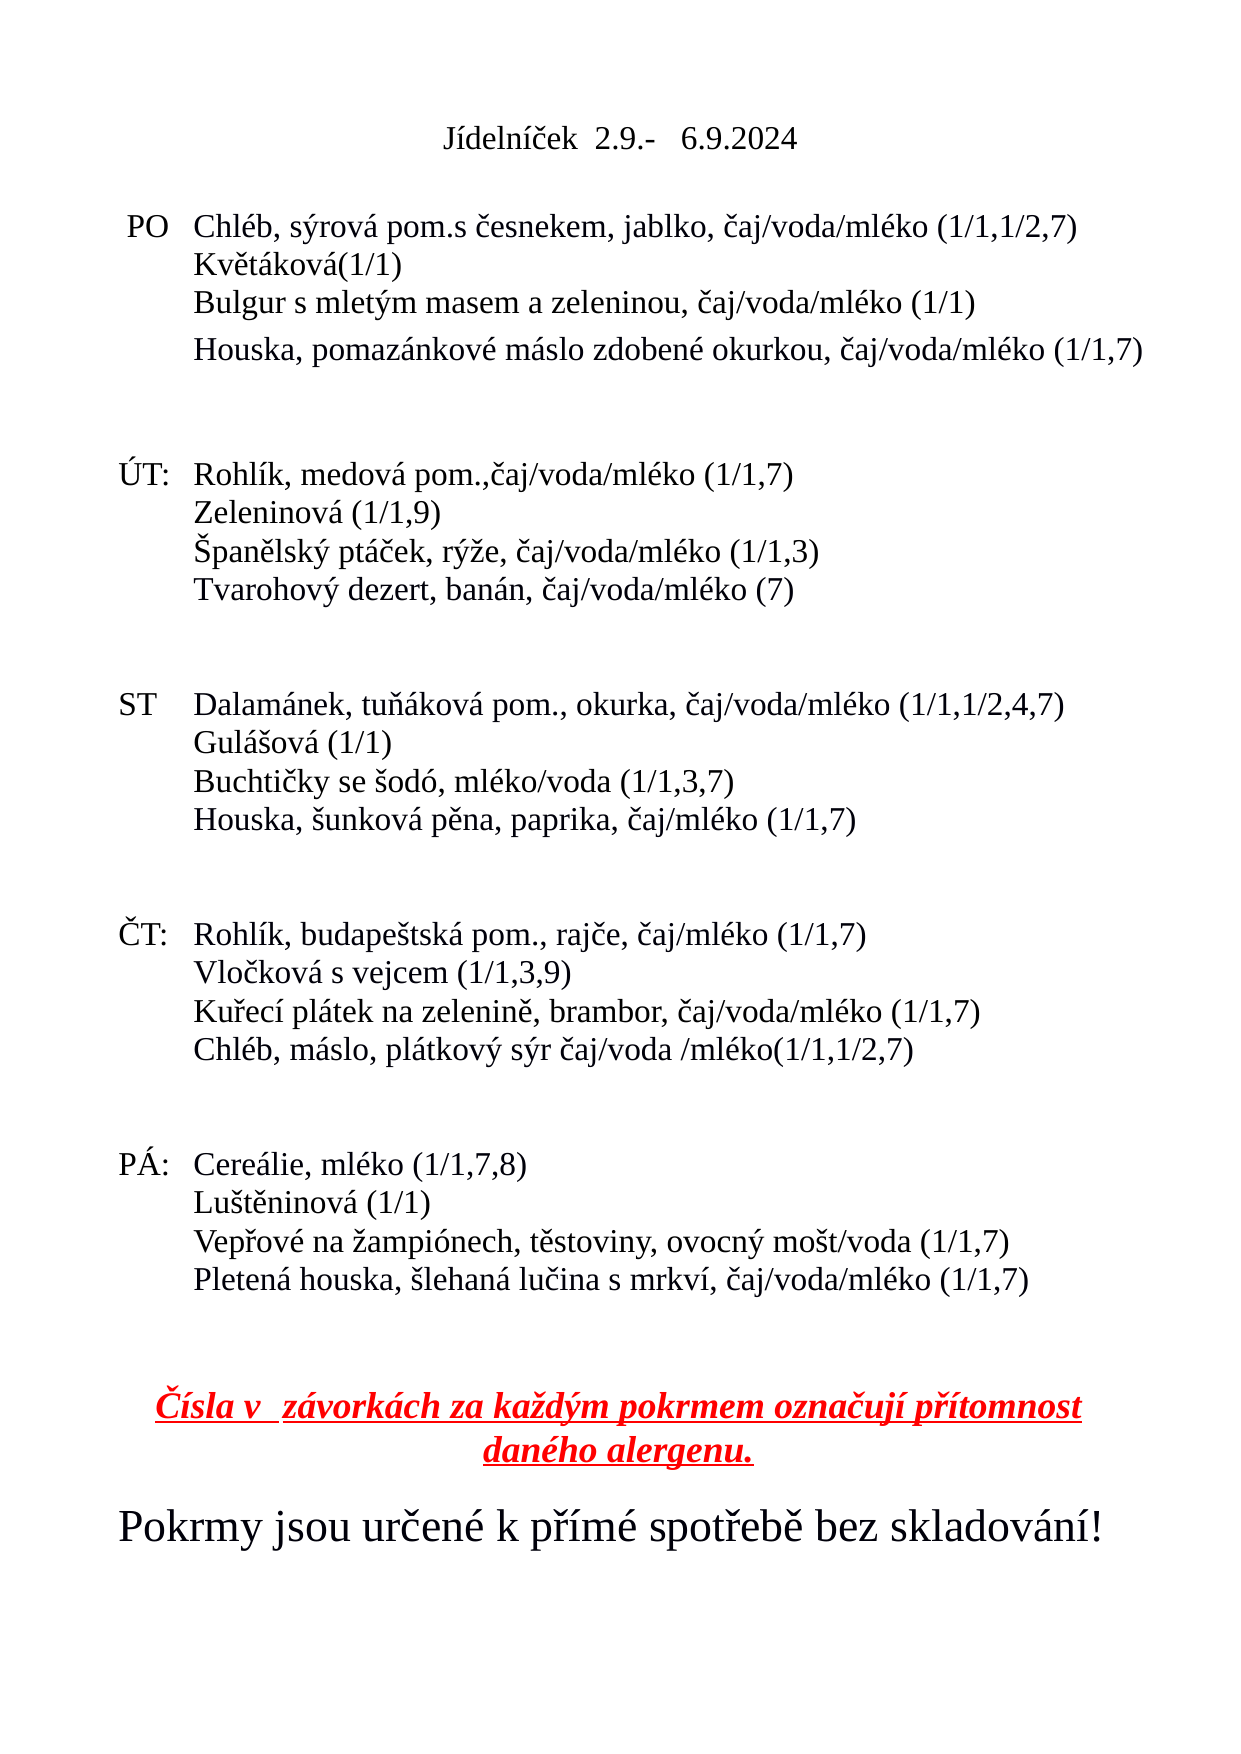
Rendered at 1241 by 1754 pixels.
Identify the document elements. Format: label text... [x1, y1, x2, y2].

table_cell [111, 991, 186, 1029]
table_cell [111, 1068, 186, 1144]
table_cell Kuřecí plátek na zelenině, brambor, čaj/voda/mléko (1/1,7) [186, 991, 1151, 1029]
table_cell ÚT: [111, 454, 186, 493]
table_cell [111, 1221, 186, 1259]
table_cell Vepřové na žampiónech, těstoviny, ovocný mošt/voda (1/1,7) [186, 1221, 1151, 1259]
table_cell [186, 608, 1151, 684]
table_cell PÁ: [111, 1144, 186, 1183]
table_cell [186, 838, 1151, 914]
table_cell Cereálie, mléko (1/1,7,8) [186, 1144, 1151, 1183]
text Čísla v závorkách za každým pokrmem označují přítomnost daného alergenu. [118, 1384, 1122, 1470]
table_cell Vločková s vejcem (1/1,3,9) [186, 953, 1151, 991]
table_cell [186, 1068, 1151, 1144]
table_cell [111, 723, 186, 761]
table_cell Tvarohový dezert, banán, čaj/voda/mléko (7) [186, 569, 1151, 608]
table_cell [111, 1183, 186, 1221]
table_cell [111, 799, 186, 838]
table_cell Houska, šunková pěna, paprika, čaj/mléko (1/1,7) [186, 799, 1151, 838]
table_cell Gulášová (1/1) [186, 723, 1151, 761]
table_cell Luštěninová (1/1) [186, 1183, 1151, 1221]
table_cell Květáková(1/1) [186, 244, 1151, 282]
table_cell Zeleninová (1/1,9) [186, 493, 1151, 531]
table_cell [111, 493, 186, 531]
table_cell Španělský ptáček, rýže, čaj/voda/mléko (1/1,3) [186, 531, 1151, 569]
table_cell Bulgur s mletým masem a zeleninou, čaj/voda/mléko (1/1) [186, 283, 1151, 329]
table_cell [111, 531, 186, 569]
table_cell [111, 953, 186, 991]
table_cell [111, 761, 186, 799]
table_cell [111, 608, 186, 684]
text Pokrmy jsou určené k přímé spotřebě bez skladování! [118, 1499, 1122, 1552]
table_cell Pletená houska, šlehaná lučina s mrkví, čaj/voda/mléko (1/1,7) [186, 1259, 1151, 1298]
table_header Chléb, sýrová pom.s česnekem, jablko, čaj/voda/mléko (1/1,1/2,7) [186, 206, 1151, 244]
table_cell Chléb, máslo, plátkový sýr čaj/voda /mléko(1/1,1/2,7) [186, 1029, 1151, 1068]
text Jídelníček 2.9.- 6.9.2024 [118, 118, 1122, 156]
table_cell [111, 838, 186, 914]
table_cell Rohlík, budapeštská pom., rajče, čaj/mléko (1/1,7) [186, 914, 1151, 953]
table_cell Houska, pomazánkové máslo zdobené okurkou, čaj/voda/mléko (1/1,7) [186, 329, 1151, 378]
table_cell [111, 569, 186, 608]
table_cell Dalamánek, tuňáková pom., okurka, čaj/voda/mléko (1/1,1/2,4,7) [186, 684, 1151, 723]
table_cell Rohlík, medová pom.,čaj/voda/mléko (1/1,7) [186, 454, 1151, 493]
table_cell ČT: [111, 914, 186, 953]
table_cell Buchtičky se šodó, mléko/voda (1/1,3,7) [186, 761, 1151, 799]
table_header PO [111, 206, 186, 378]
table_cell [186, 378, 1151, 454]
table_cell [111, 1029, 186, 1068]
table_cell [111, 378, 186, 454]
table_cell ST [111, 684, 186, 723]
table_cell [111, 1259, 186, 1298]
